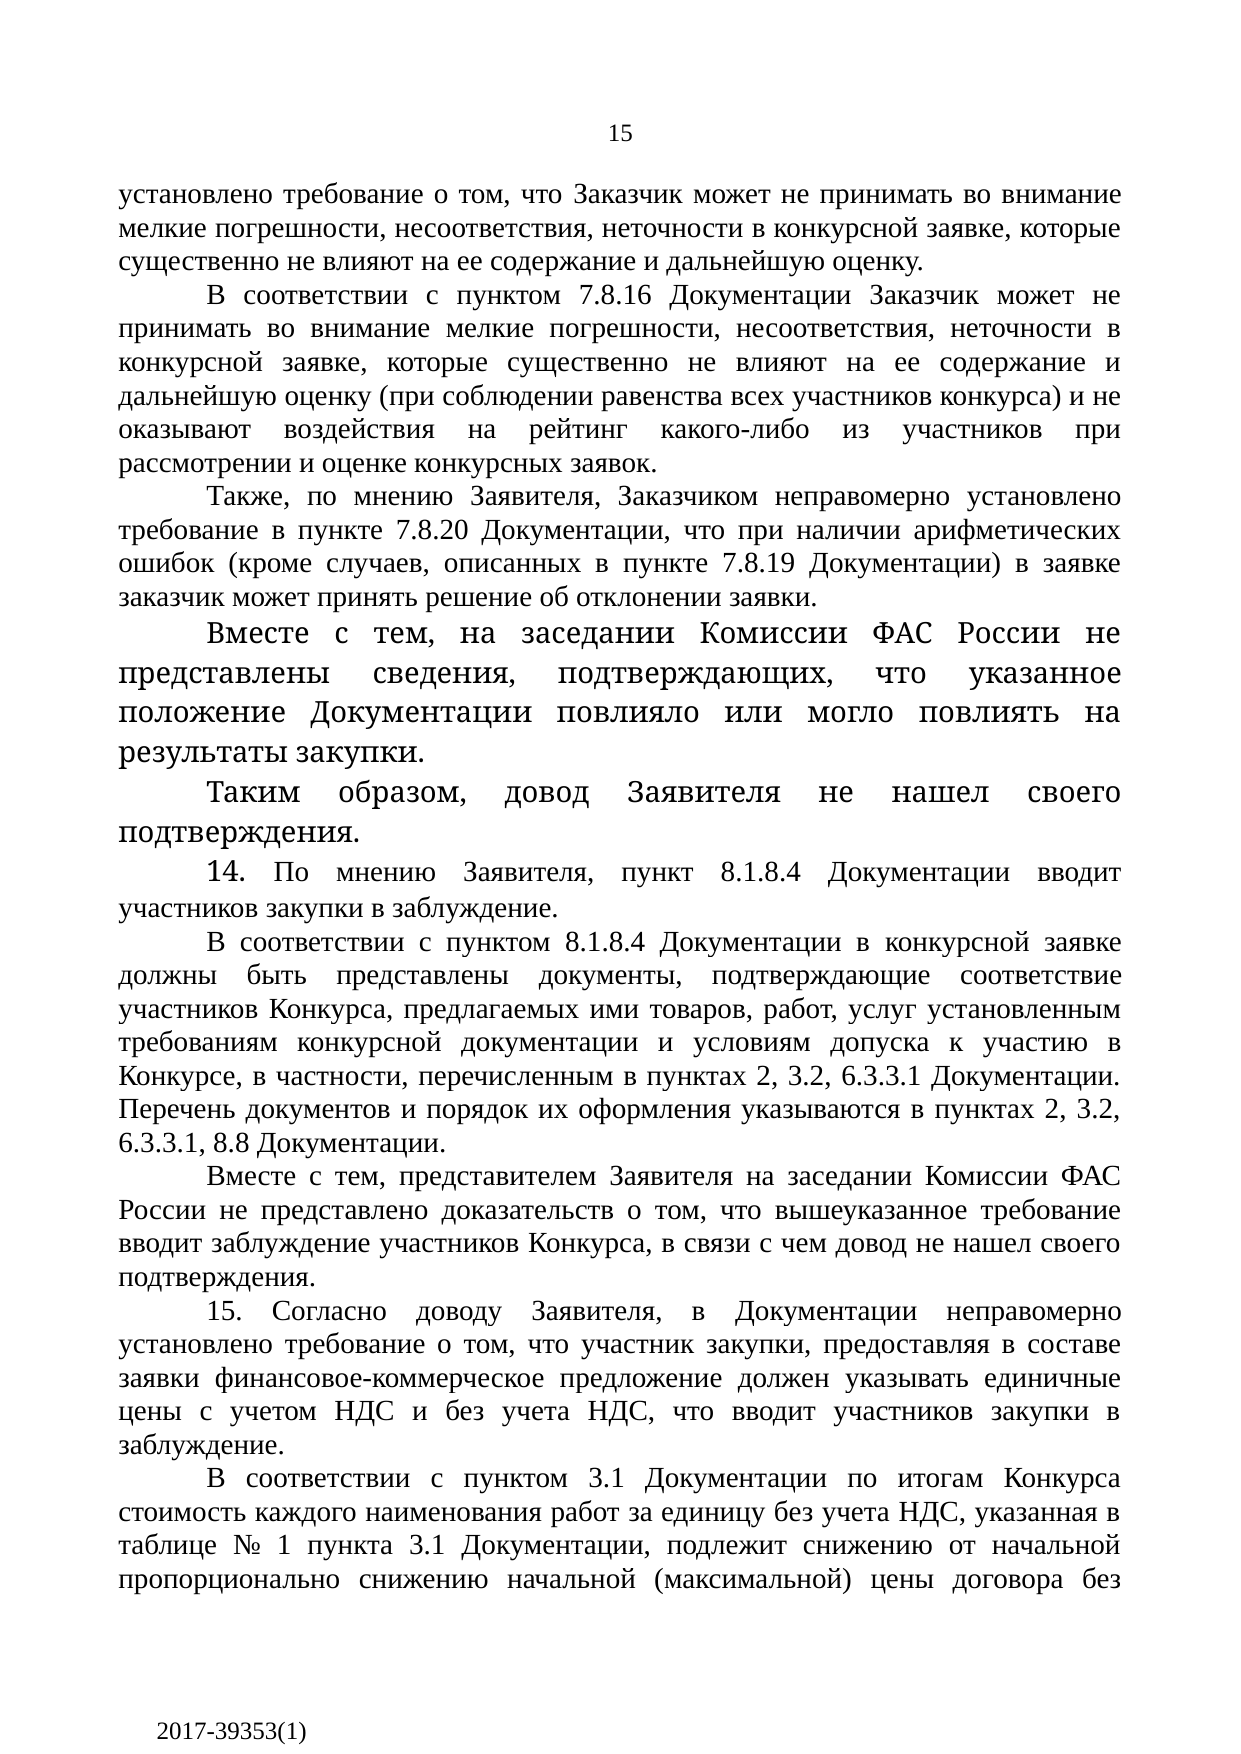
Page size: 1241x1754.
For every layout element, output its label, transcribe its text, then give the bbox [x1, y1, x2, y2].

text Также, по мнению Заявителя, Заказчиком неправомерно установлено требование в пункте 7.8.20 Документации, что при наличии арифметических ошибок (кроме случаев, описанных в пункте 7.8.19 Документации) в заявке заказчик может принять решение об отклонении заявки. [118, 478, 1122, 612]
text В соответствии с пунктом 7.8.16 Документации Заказчик может не принимать во внимание мелкие погрешности, несоответствия, неточности в конкурсной заявке, которые существенно не влияют на ее содержание и дальнейшую оценку (при соблюдении равенства всех участников конкурса) и не оказывают воздействия на рейтинг какого-либо из участников при рассмотрении и оценке конкурсных заявок. [118, 277, 1122, 478]
text В соответствии с пунктом 3.1 Документации по итогам Конкурса стоимость каждого наименования работ за единицу без учета НДС, указанная в таблице № 1 пункта 3.1 Документации, подлежит снижению от начальной пропорционально снижению начальной (максимальной) цены договора без [118, 1460, 1122, 1594]
text Таким образом, довод Заявителя не нашел своего подтверждения. [118, 771, 1122, 851]
text установлено требование о том, что Заказчик может не принимать во внимание мелкие погрешности, несоответствия, неточности в конкурсной заявке, которые существенно не влияют на ее содержание и дальнейшую оценку. [118, 176, 1122, 277]
text 14. По мнению Заявителя, пункт 8.1.8.4 Документации вводит участников закупки в заблуждение. [118, 851, 1122, 924]
text Вместе с тем, на заседании Комиссии ФАС России не представлены сведения, подтверждающих, что указанное положение Документации повлияло или могло повлиять на результаты закупки. [118, 612, 1122, 771]
text 15. Согласно доводу Заявителя, в Документации неправомерно установлено требование о том, что участник закупки, предоставляя в составе заявки финансовое-коммерческое предложение должен указывать единичные цены с учетом НДС и без учета НДС, что вводит участников закупки в заблуждение. [118, 1293, 1122, 1460]
text Вместе с тем, представителем Заявителя на заседании Комиссии ФАС России не представлено доказательств о том, что вышеуказанное требование вводит заблуждение участников Конкурса, в связи с чем довод не нашел своего подтверждения. [118, 1158, 1122, 1293]
text В соответствии с пунктом 8.1.8.4 Документации в конкурсной заявке должны быть представлены документы, подтверждающие соответствие участников Конкурса, предлагаемых ими товаров, работ, услуг установленным требованиям конкурсной документации и условиям допуска к участию в Конкурсе, в частности, перечисленным в пунктах 2, 3.2, 6.3.3.1 Документации. Перечень документов и порядок их оформления указываются в пунктах 2, 3.2, 6.3.3.1, 8.8 Документации. [118, 924, 1122, 1158]
